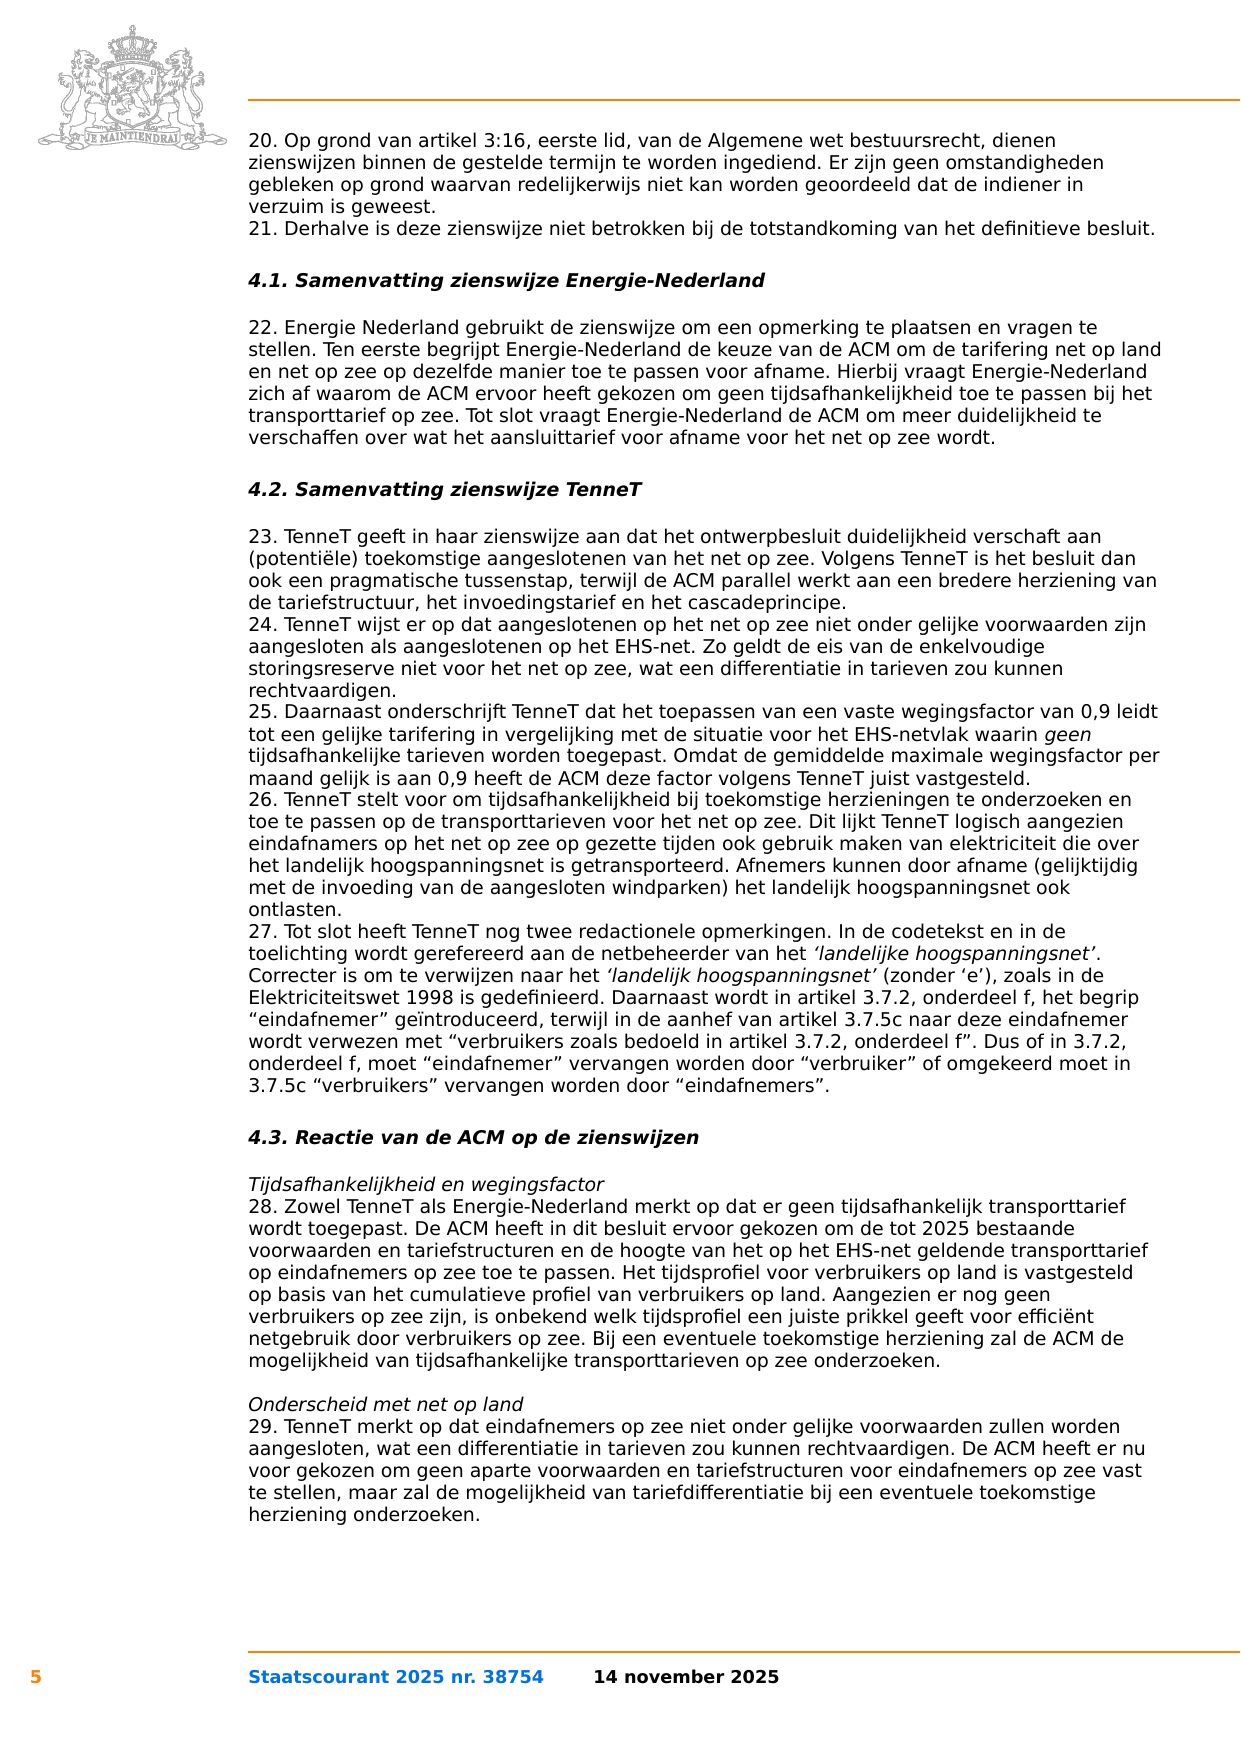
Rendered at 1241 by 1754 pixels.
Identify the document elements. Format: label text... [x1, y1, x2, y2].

subtitle 4.3. Reactie van de ACM op de zienswijzen [248, 1127, 1163, 1149]
text 23. TenneT geeft in haar zienswijze aan dat het ontwerpbesluit duidelijkheid verschaft aan (potentiële) toekomstige aangeslotenen van het net op zee. Volgens TenneT is het besluit dan ook een pragmatische tussenstap, terwijl de ACM parallel werkt aan een bredere herziening van de tariefstructuur, het invoedingstarief en het cascadeprincipe. [248, 526, 1163, 613]
text 25. Daarnaast onderschrijft TenneT dat het toepassen van een vaste wegingsfactor van 0,9 leidt tot een gelijke tarifering in vergelijking met de situatie voor het EHS-netvlak waarin geen tijdsafhankelijke tarieven worden toegepast. Omdat de gemiddelde maximale wegingsfactor per maand gelijk is aan 0,9 heeft de ACM deze factor volgens TenneT juist vastgesteld. [248, 701, 1163, 789]
picture [38, 25, 227, 150]
text 29. TenneT merkt op dat eindafnemers op zee niet onder gelijke voorwaarden zullen worden aangesloten, wat een differentiatie in tarieven zou kunnen rechtvaardigen. De ACM heeft er nu voor gekozen om geen aparte voorwaarden en tariefstructuren voor eindafnemers op zee vast te stellen, maar zal de mogelijkheid van tariefdifferentiatie bij een eventuele toekomstige herziening onderzoeken. [248, 1416, 1163, 1526]
text 22. Energie Nederland gebruikt de zienswijze om een opmerking te plaatsen en vragen te stellen. Ten eerste begrijpt Energie-Nederland de keuze van de ACM om de tarifering net op land en net op zee op dezelfde manier toe te passen voor afname. Hierbij vraagt Energie-Nederland zich af waarom de ACM ervoor heeft gekozen om geen tijdsafhankelijkheid toe te passen bij het transporttarief op zee. Tot slot vraagt Energie-Nederland de ACM om meer duidelijkheid te verschaffen over wat het aansluittarief voor afname voor het net op zee wordt. [248, 317, 1163, 449]
text 28. Zowel TenneT als Energie-Nederland merkt op dat er geen tijdsafhankelijk transporttarief wordt toegepast. De ACM heeft in dit besluit ervoor gekozen om de tot 2025 bestaande voorwaarden en tariefstructuren en de hoogte van het op het EHS-net geldende transporttarief op eindafnemers op zee toe te passen. Het tijdsprofiel voor verbruikers op land is vastgesteld op basis van het cumulatieve profiel van verbruikers op land. Aangezien er nog geen verbruikers op zee zijn, is onbekend welk tijdsprofiel een juiste prikkel geeft voor efficiënt netgebruik door verbruikers op zee. Bij een eventuele toekomstige herziening zal de ACM de mogelijkheid van tijdsafhankelijke transporttarieven op zee onderzoeken. [248, 1196, 1163, 1372]
text 27. Tot slot heeft TenneT nog twee redactionele opmerkingen. In de codetekst en in de toelichting wordt gerefereerd aan de netbeheerder van het ‘landelijke hoogspanningsnet’. Correcter is om te verwijzen naar het ‘landelijk hoogspanningsnet’ (zonder ‘e’), zoals in de Elektriciteitswet 1998 is gedefinieerd. Daarnaast wordt in artikel 3.7.2, onderdeel f, het begrip “eindafnemer” geïntroduceerd, terwijl in de aanhef van artikel 3.7.5c naar deze eindafnemer wordt verwezen met “verbruikers zoals bedoeld in artikel 3.7.2, onderdeel f”. Dus of in 3.7.2, onderdeel f, moet “eindafnemer” vervangen worden door “verbruiker” of omgekeerd moet in 3.7.5c “verbruikers” vervangen worden door “eindafnemers”. [248, 921, 1163, 1097]
text 21. Derhalve is deze zienswijze niet betrokken bij de totstandkoming van het definitieve besluit. [248, 218, 1163, 240]
text 20. Op grond van artikel 3:16, eerste lid, van de Algemene wet bestuursrecht, dienen zienswijzen binnen de gestelde termijn te worden ingediend. Er zijn geen omstandigheden gebleken op grond waarvan redelijkerwijs niet kan worden geoordeeld dat de indiener in verzuim is geweest. [248, 130, 1163, 218]
subtitle Onderscheid met net op land [248, 1394, 1163, 1416]
subtitle 4.2. Samenvatting zienswijze TenneT [248, 479, 1163, 501]
subtitle Tijdsafhankelijkheid en wegingsfactor [248, 1174, 1163, 1196]
subtitle 4.1. Samenvatting zienswijze Energie-Nederland [248, 270, 1163, 292]
text 24. TenneT wijst er op dat aangeslotenen op het net op zee niet onder gelijke voorwaarden zijn aangesloten als aangeslotenen op het EHS-net. Zo geldt de eis van de enkelvoudige storingsreserve niet voor het net op zee, wat een differentiatie in tarieven zou kunnen rechtvaardigen. [248, 613, 1163, 701]
text 26. TenneT stelt voor om tijdsafhankelijkheid bij toekomstige herzieningen te onderzoeken en toe te passen op de transporttarieven voor het net op zee. Dit lijkt TenneT logisch aangezien eindafnamers op het net op zee op gezette tijden ook gebruik maken van elektriciteit die over het landelijk hoogspanningsnet is getransporteerd. Afnemers kunnen door afname (gelijktijdig met de invoeding van de aangesloten windparken) het landelijk hoogspanningsnet ook ontlasten. [248, 789, 1163, 921]
